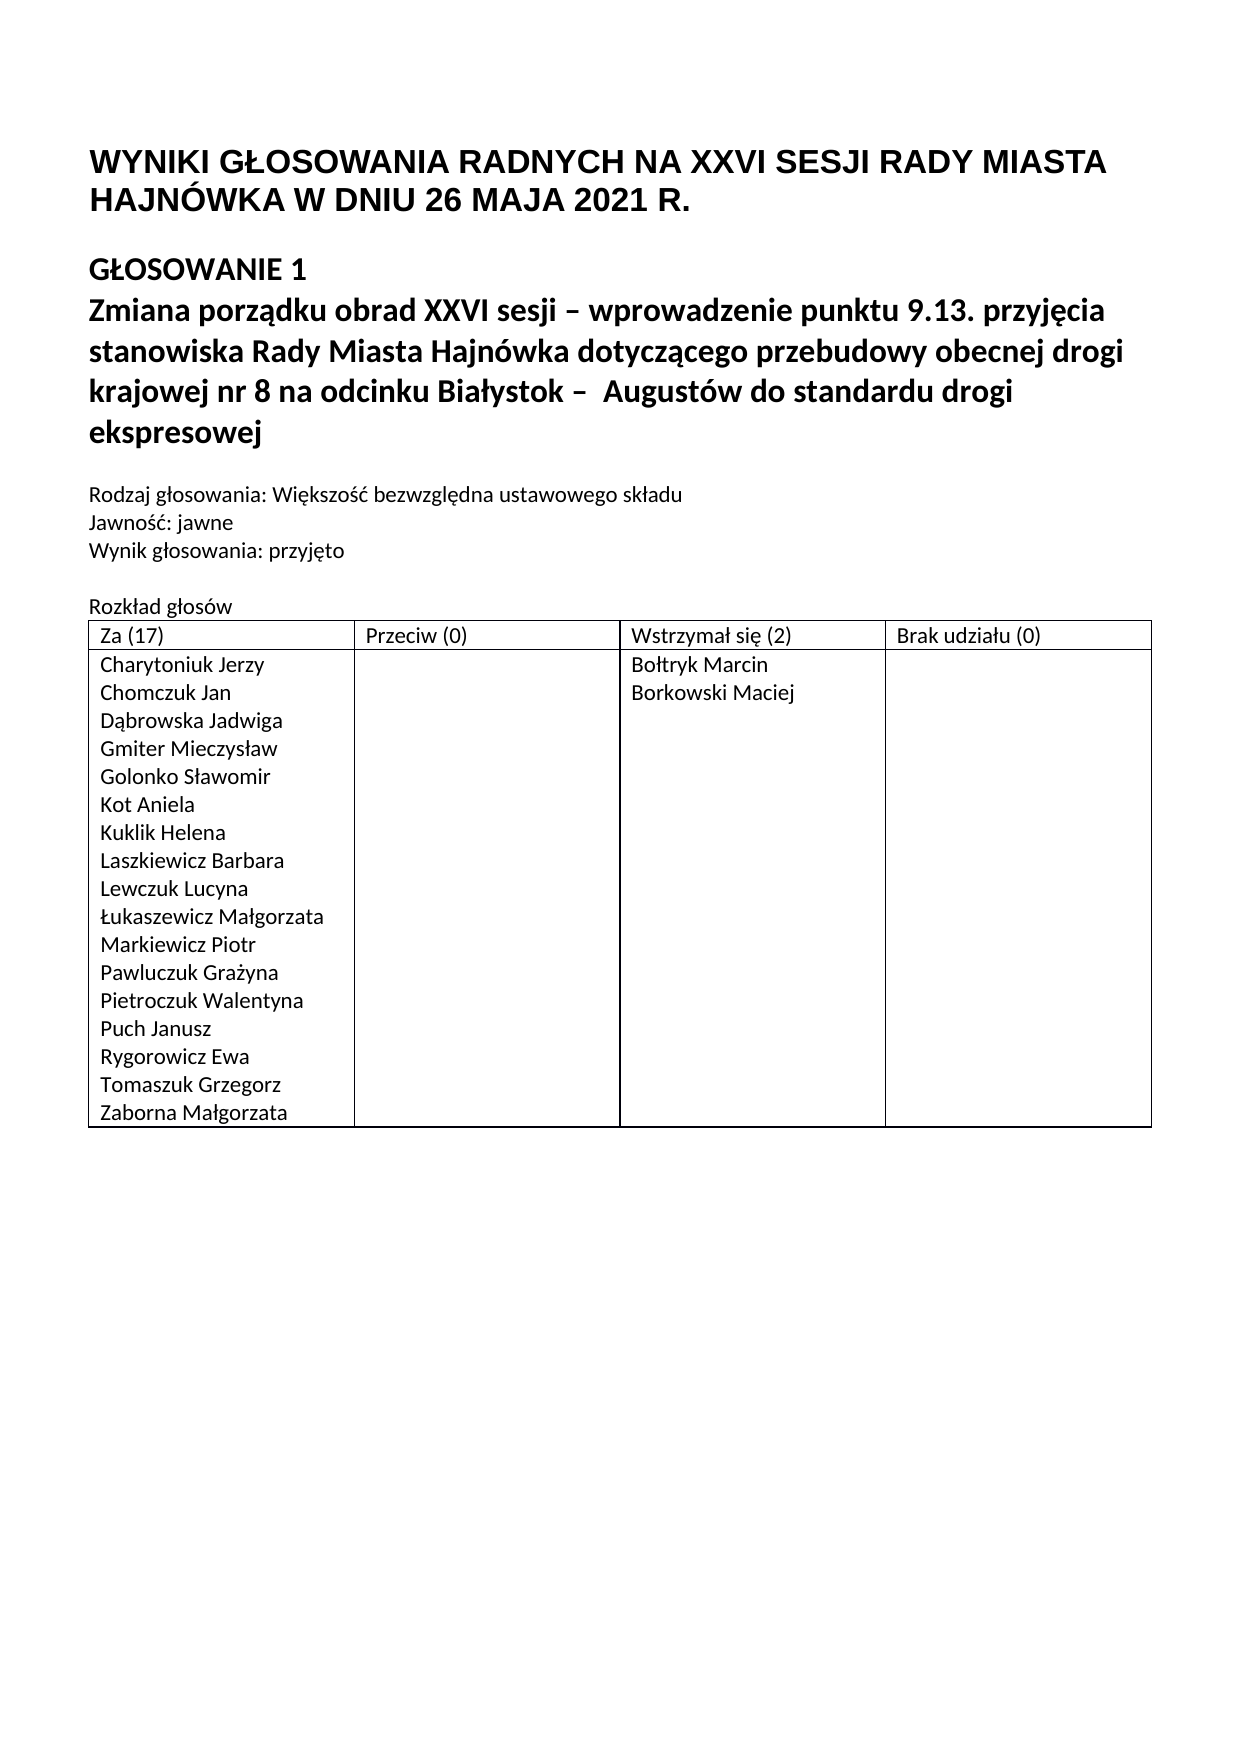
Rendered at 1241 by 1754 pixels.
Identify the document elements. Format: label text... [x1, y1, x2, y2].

text Rozkład głosów [88, 592, 1152, 620]
table_header Za (17) [89, 621, 354, 649]
table_cell Bołtryk Marcin Borkowski Maciej [621, 650, 885, 1126]
subtitle Zmiana porządku obrad XXVI sesji – wprowadzenie punktu 9.13. przyjęcia stanowiska Rady Miasta Hajnówka dotyczącego przebudowy obecnej drogi krajowej nr 8 na odcinku Białystok – Augustów do standardu drogi ekspresowej [88, 289, 1152, 452]
text Wynik głosowania: przyjęto [88, 536, 1152, 564]
table_header Brak udziału (0) [886, 621, 1151, 649]
subtitle GŁOSOWANIE 1 [88, 248, 1152, 289]
table_cell [355, 650, 619, 1126]
table_header Przeciw (0) [355, 621, 619, 649]
text Jawność: jawne [88, 508, 1152, 536]
table_cell [886, 650, 1151, 1126]
table_header Wstrzymał się (2) [621, 621, 885, 649]
table_cell Charytoniuk Jerzy Chomczuk Jan Dąbrowska Jadwiga Gmiter Mieczysław Golonko Sławomir Kot Aniela Kuklik Helena Laszkiewicz Barbara Lewczuk Lucyna Łukaszewicz Małgorzata Markiewicz Piotr Pawluczuk Grażyna Pietroczuk Walentyna Puch Janusz Rygorowicz Ewa Tomaszuk Grzegorz Zaborna Małgorzata [89, 650, 354, 1126]
text Rodzaj głosowania: Większość bezwzględna ustawowego składu [88, 480, 1152, 508]
